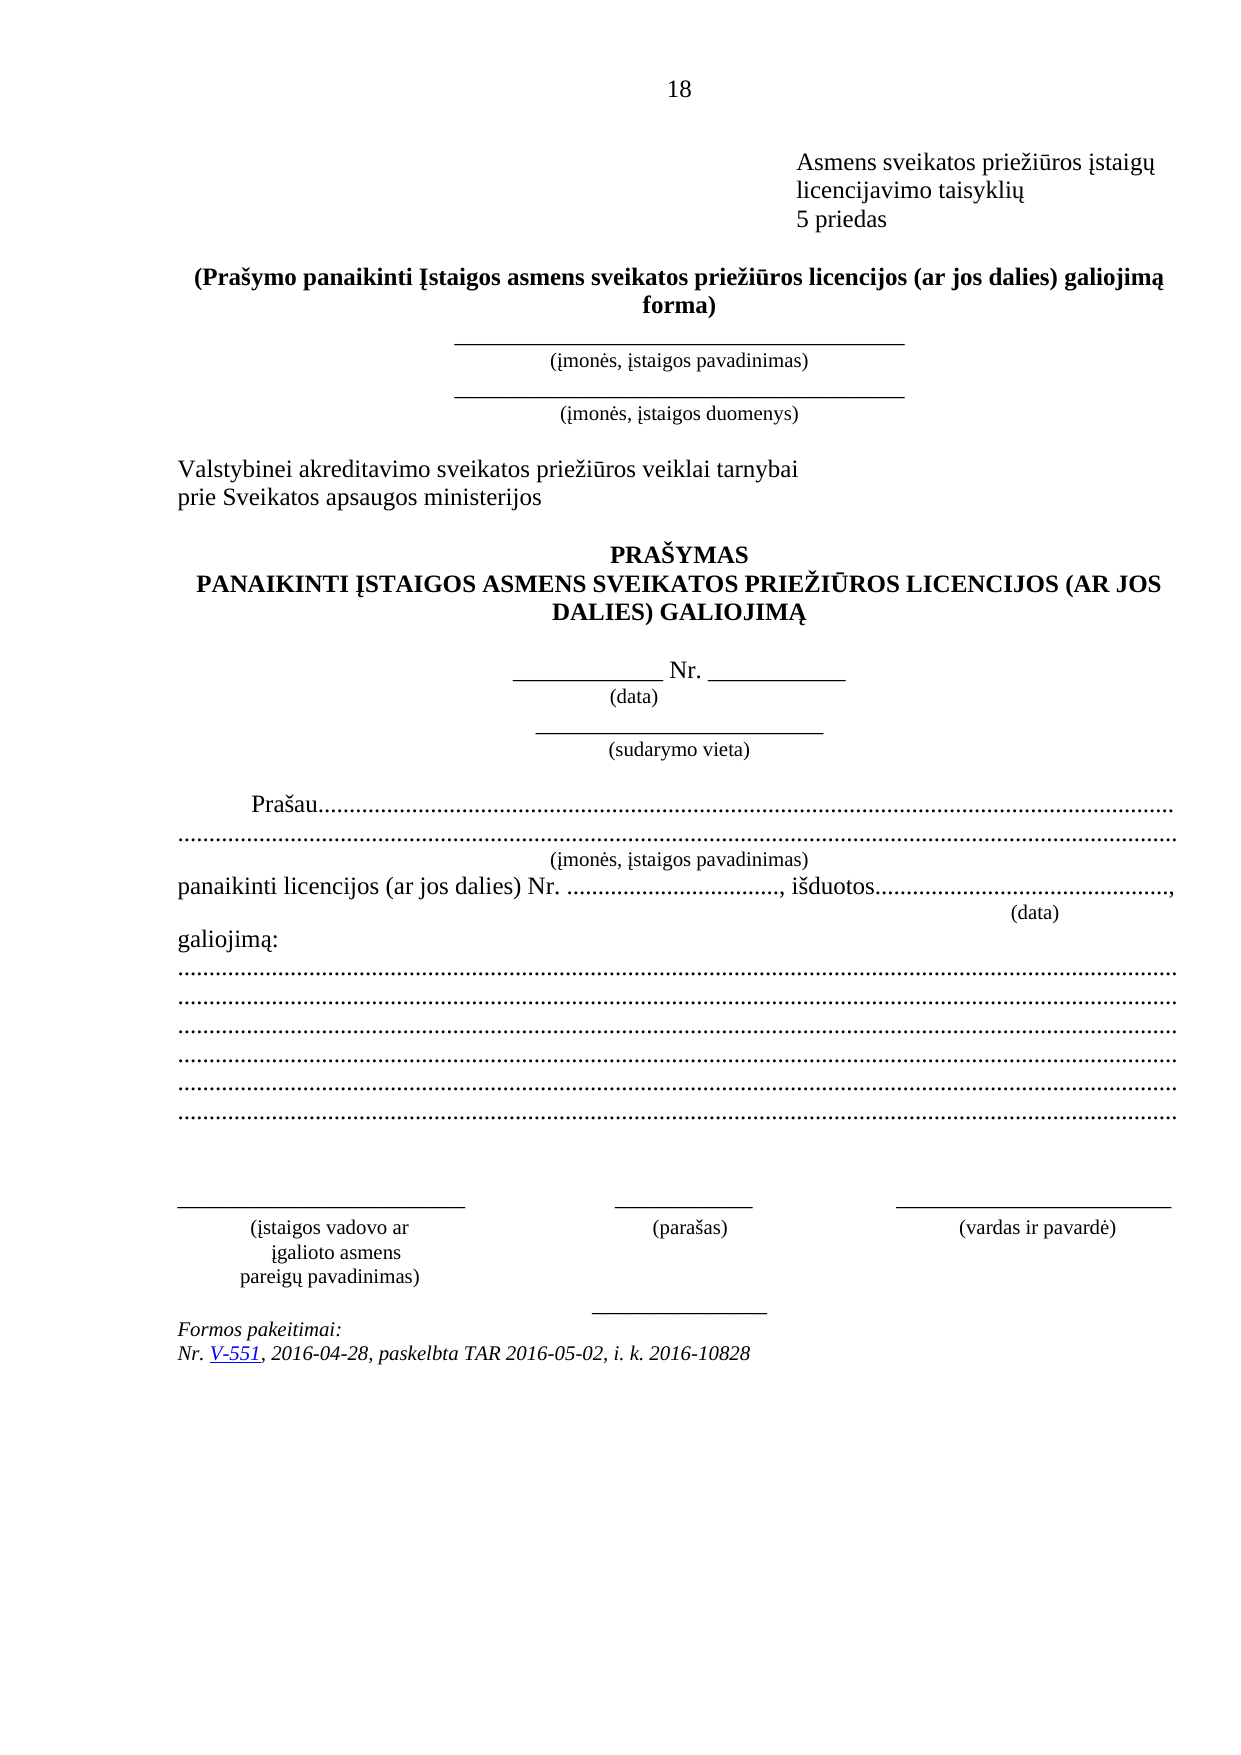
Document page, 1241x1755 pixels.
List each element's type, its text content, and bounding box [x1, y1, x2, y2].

text (įmonės, įstaigos pavadinimas) [177, 847, 1181, 871]
text (įmonės, įstaigos duomenys) [177, 401, 1181, 425]
text panaikinti licencijos (ar jos dalies) Nr. .................................., išduotos..............................................., [177, 871, 1181, 900]
text Nr. V-551, 2016-04-28, paskelbta TAR 2016-05-02, i. k. 2016-10828 [177, 1341, 1181, 1365]
text (Prašymo panaikinti Įstaigos asmens sveikatos priežiūros licencijos (ar jos dalies) galiojimą forma) [177, 262, 1181, 319]
text 5 priedas [177, 204, 1181, 233]
text _______________________ ___________ ______________________ [177, 1182, 1181, 1211]
text ____________ Nr. ___________ [177, 655, 1181, 684]
text _______________________ [177, 708, 1181, 737]
text Prašau......................................................................................................................................... [177, 789, 1181, 818]
text Formos pakeitimai: [177, 1317, 1181, 1341]
text ................................................................................................................................................................ [177, 1010, 1181, 1039]
text ................................................................................................................................................................ [177, 952, 1181, 981]
text PRAŠYMAS [177, 540, 1181, 569]
text galiojimą: [177, 924, 1181, 952]
text ____________________________________ [177, 372, 1181, 401]
text ______________ [177, 1288, 1181, 1317]
text (įmonės, įstaigos pavadinimas) [177, 348, 1181, 372]
text prie Sveikatos apsaugos ministerijos [177, 482, 1181, 511]
text įgalioto asmens [177, 1240, 1181, 1264]
text PANAIKINTI ĮSTAIGOS ASMENS SVEIKATOS PRIEŽIŪROS LICENCIJOS (AR JOS DALIES) GALIOJIMĄ [177, 569, 1181, 626]
text (data) [177, 900, 1181, 924]
text licencijavimo taisyklių [177, 176, 1181, 204]
text Valstybinei akreditavimo sveikatos priežiūros veiklai tarnybai [177, 454, 1181, 482]
text ................................................................................................................................................................ [177, 981, 1181, 1010]
text ................................................................................................................................................................ [177, 1067, 1181, 1096]
text ................................................................................................................................................................ [177, 818, 1181, 847]
text ................................................................................................................................................................ [177, 1096, 1181, 1125]
text ____________________________________ [177, 319, 1181, 348]
text (sudarymo vieta) [177, 737, 1181, 761]
text pareigų pavadinimas) [177, 1264, 1181, 1288]
text (įstaigos vadovo ar (parašas) (vardas ir pavardė) [177, 1211, 1181, 1240]
text ................................................................................................................................................................ [177, 1039, 1181, 1067]
text (data) [177, 684, 1181, 708]
text Asmens sveikatos priežiūros įstaigų [177, 147, 1181, 176]
